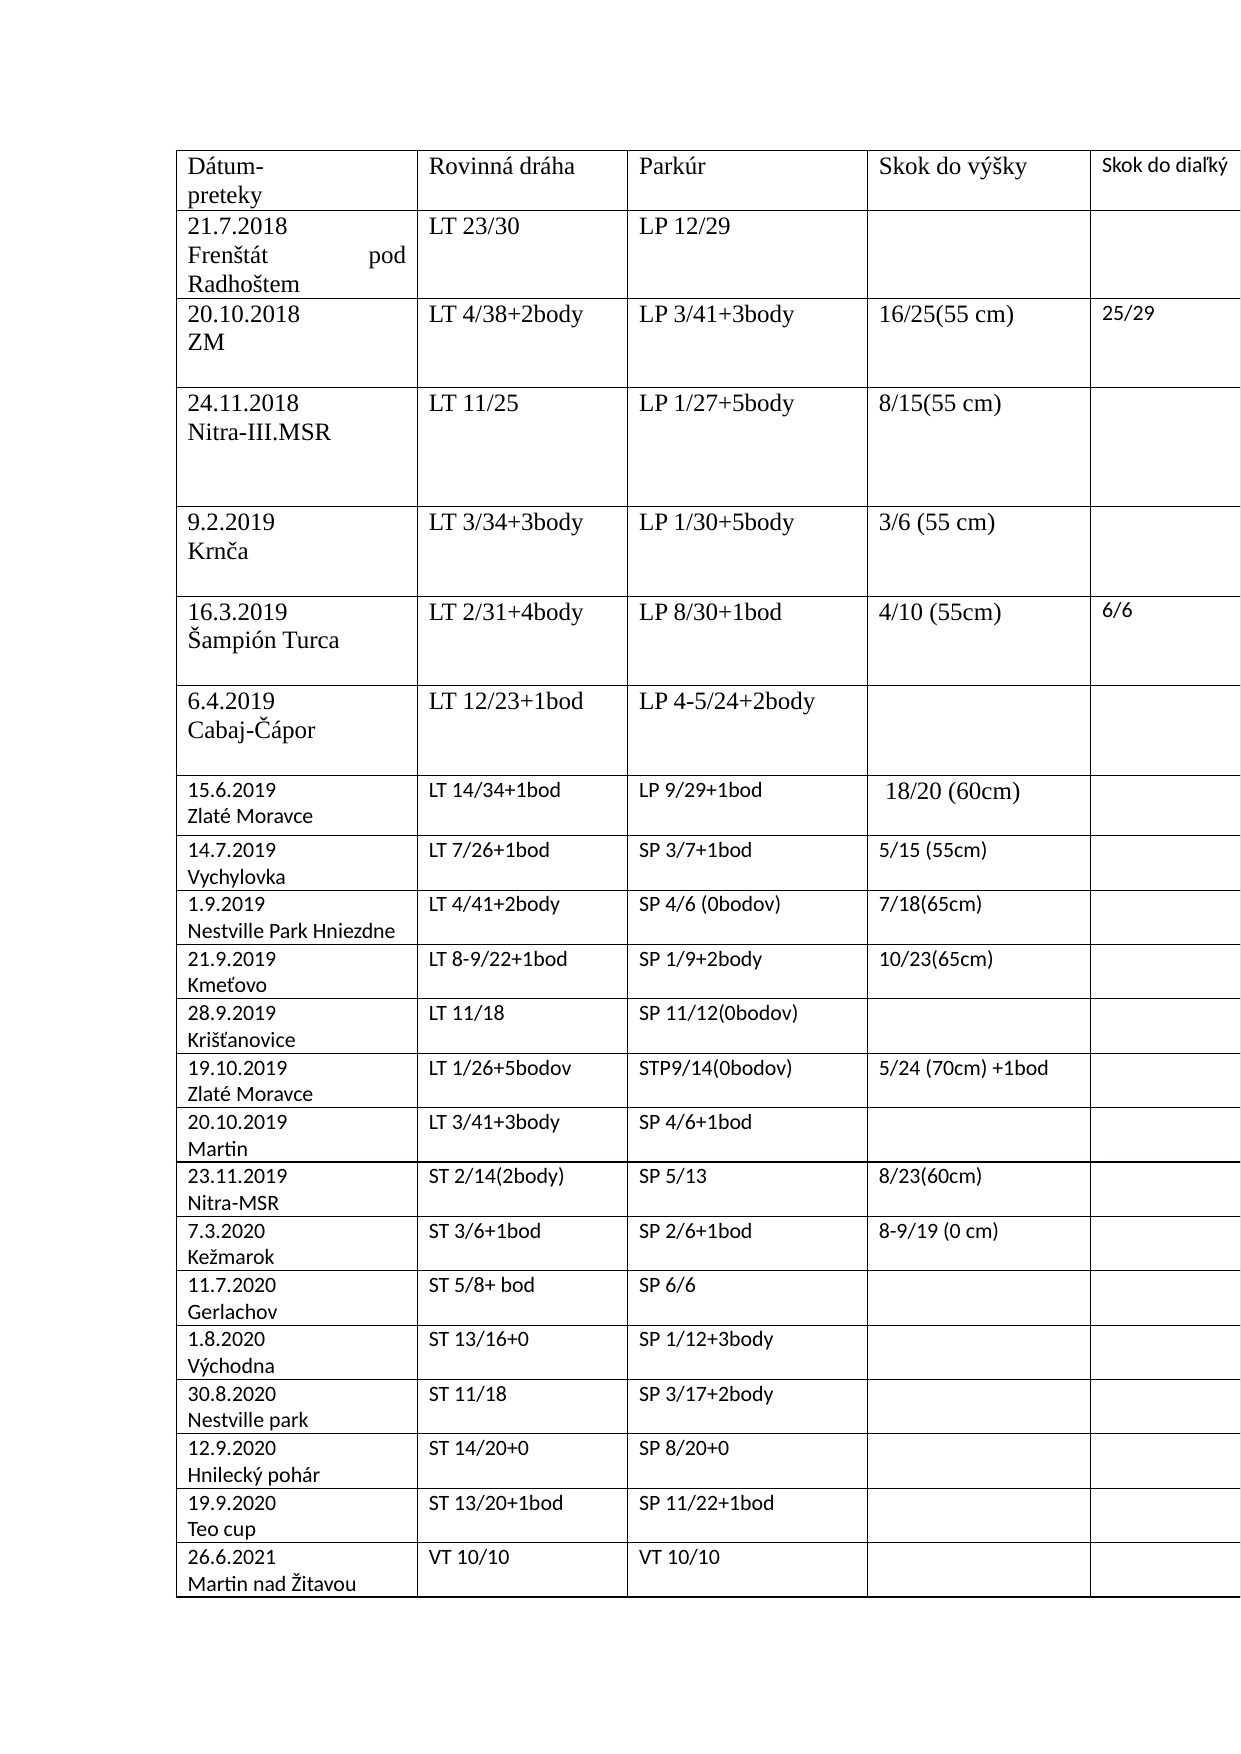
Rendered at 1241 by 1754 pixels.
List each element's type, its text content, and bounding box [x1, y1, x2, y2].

table_cell 3/6 (55 cm) [868, 507, 1090, 596]
table_cell 7/18(65cm) [868, 891, 1090, 944]
table_cell 23.11.2019 Nitra-MSR [177, 1163, 417, 1216]
table_cell 19.10.2019 Zlaté Moravce [177, 1054, 417, 1107]
table_cell 18/20 (60cm) [868, 776, 1090, 835]
table_cell [1091, 1489, 1240, 1542]
table_cell [868, 999, 1090, 1053]
table_cell LP 4-5/24+2body [628, 686, 867, 775]
table_cell SP 4/6 (0bodov) [628, 891, 867, 944]
table_cell LT 4/41+2body [418, 891, 627, 944]
table_cell [1091, 945, 1240, 998]
table_cell 9.2.2019 Krnča [177, 507, 417, 596]
table_cell [868, 211, 1090, 298]
table_cell [868, 686, 1090, 775]
table_cell [868, 1380, 1090, 1433]
table_cell SP 6/6 [628, 1271, 867, 1324]
table_cell 6/6 [1091, 597, 1240, 685]
table_cell LT 3/34+3body [418, 507, 627, 596]
table_cell 20.10.2019 Martin [177, 1108, 417, 1161]
table_cell 10/23(65cm) [868, 945, 1090, 998]
table_cell LT 23/30 [418, 211, 627, 298]
table_cell ST 14/20+0 [418, 1434, 627, 1488]
table_cell [1091, 836, 1240, 889]
table_header Parkúr [628, 151, 867, 210]
table_cell ST 5/8+ bod [418, 1271, 627, 1324]
table_cell SP 11/22+1bod [628, 1489, 867, 1542]
table_cell [1091, 1434, 1240, 1488]
table_cell [868, 1271, 1090, 1324]
table_cell SP 1/12+3body [628, 1326, 867, 1379]
table_cell VT 10/10 [418, 1543, 627, 1596]
table_cell [868, 1434, 1090, 1488]
table_cell 20.10.2018 ZM [177, 299, 417, 387]
table_cell LP 1/30+5body [628, 507, 867, 596]
table_cell 25/29 [1091, 299, 1240, 387]
table_cell LT 14/34+1bod [418, 776, 627, 835]
table_cell 7.3.2020 Kežmarok [177, 1217, 417, 1270]
table_cell 21.9.2019 Kmeťovo [177, 945, 417, 998]
table_cell [1091, 507, 1240, 596]
table_cell [868, 1543, 1090, 1596]
table_cell [868, 1326, 1090, 1379]
table_cell [1091, 1163, 1240, 1216]
table_cell [1091, 686, 1240, 775]
table_cell [1091, 1217, 1240, 1270]
table_cell [868, 1108, 1090, 1161]
table_cell SP 3/17+2body [628, 1380, 867, 1433]
table_cell 1.9.2019 Nestville Park Hniezdne [177, 891, 417, 944]
table_cell 30.8.2020 Nestville park [177, 1380, 417, 1433]
table_cell LT 8-9/22+1bod [418, 945, 627, 998]
table_cell SP 2/6+1bod [628, 1217, 867, 1270]
table_header Rovinná dráha [418, 151, 627, 210]
table_cell LT 2/31+4body [418, 597, 627, 685]
table_cell 14.7.2019 Vychylovka [177, 836, 417, 889]
table_cell LT 1/26+5bodov [418, 1054, 627, 1107]
table_cell 8/23(60cm) [868, 1163, 1090, 1216]
table_cell [1091, 388, 1240, 506]
table_cell [1091, 1108, 1240, 1161]
table_cell ST 13/20+1bod [418, 1489, 627, 1542]
table_cell 26.6.2021 Martin nad Žitavou [177, 1543, 417, 1596]
table_cell ST 13/16+0 [418, 1326, 627, 1379]
table_cell LT 4/38+2body [418, 299, 627, 387]
table_cell SP 8/20+0 [628, 1434, 867, 1488]
table_cell 21.7.2018 Frenštát pod Radhoštem [177, 211, 417, 298]
table_cell ST 2/14(2body) [418, 1163, 627, 1216]
table_cell LT 3/41+3body [418, 1108, 627, 1161]
table_cell LT 11/18 [418, 999, 627, 1053]
table_cell LP 12/29 [628, 211, 867, 298]
table_cell [1091, 1326, 1240, 1379]
table_cell STP9/14(0bodov) [628, 1054, 867, 1107]
table_cell 5/15 (55cm) [868, 836, 1090, 889]
table_cell 15.6.2019 Zlaté Moravce [177, 776, 417, 835]
table_header Dátum- preteky [177, 151, 417, 210]
table_cell [1091, 891, 1240, 944]
table_cell SP 3/7+1bod [628, 836, 867, 889]
table_cell LP 8/30+1bod [628, 597, 867, 685]
table_cell 16.3.2019 Šampión Turca [177, 597, 417, 685]
table_cell LP 9/29+1bod [628, 776, 867, 835]
table_cell 11.7.2020 Gerlachov [177, 1271, 417, 1324]
table_cell [1091, 211, 1240, 298]
table_cell VT 10/10 [628, 1543, 867, 1596]
table_cell 6.4.2019 Cabaj-Čápor [177, 686, 417, 775]
table_header Skok do výšky [868, 151, 1090, 210]
table_cell 1.8.2020 Východna [177, 1326, 417, 1379]
table_cell ST 11/18 [418, 1380, 627, 1433]
table_cell SP 5/13 [628, 1163, 867, 1216]
table_cell 4/10 (55cm) [868, 597, 1090, 685]
table_cell 28.9.2019 Krišťanovice [177, 999, 417, 1053]
table_cell [1091, 1054, 1240, 1107]
table_cell LP 3/41+3body [628, 299, 867, 387]
table_cell [1091, 1380, 1240, 1433]
table_cell LT 7/26+1bod [418, 836, 627, 889]
table_cell [1091, 1543, 1240, 1596]
table_cell [868, 1489, 1090, 1542]
table_cell [1091, 776, 1240, 835]
table_cell [1091, 999, 1240, 1053]
table_cell 12.9.2020 Hnilecký pohár [177, 1434, 417, 1488]
table_cell 24.11.2018 Nitra-III.MSR [177, 388, 417, 506]
table_cell [1091, 1271, 1240, 1324]
table_cell 5/24 (70cm) +1bod [868, 1054, 1090, 1107]
table_cell LP 1/27+5body [628, 388, 867, 506]
table_cell ST 3/6+1bod [418, 1217, 627, 1270]
table_header Skok do diaľký [1091, 151, 1240, 210]
table_cell SP 4/6+1bod [628, 1108, 867, 1161]
table_cell SP 1/9+2body [628, 945, 867, 998]
table_cell 19.9.2020 Teo cup [177, 1489, 417, 1542]
table_cell 8/15(55 cm) [868, 388, 1090, 506]
table_cell LT 12/23+1bod [418, 686, 627, 775]
table_cell LT 11/25 [418, 388, 627, 506]
table_cell 8-9/19 (0 cm) [868, 1217, 1090, 1270]
table_cell SP 11/12(0bodov) [628, 999, 867, 1053]
table_cell 16/25(55 cm) [868, 299, 1090, 387]
